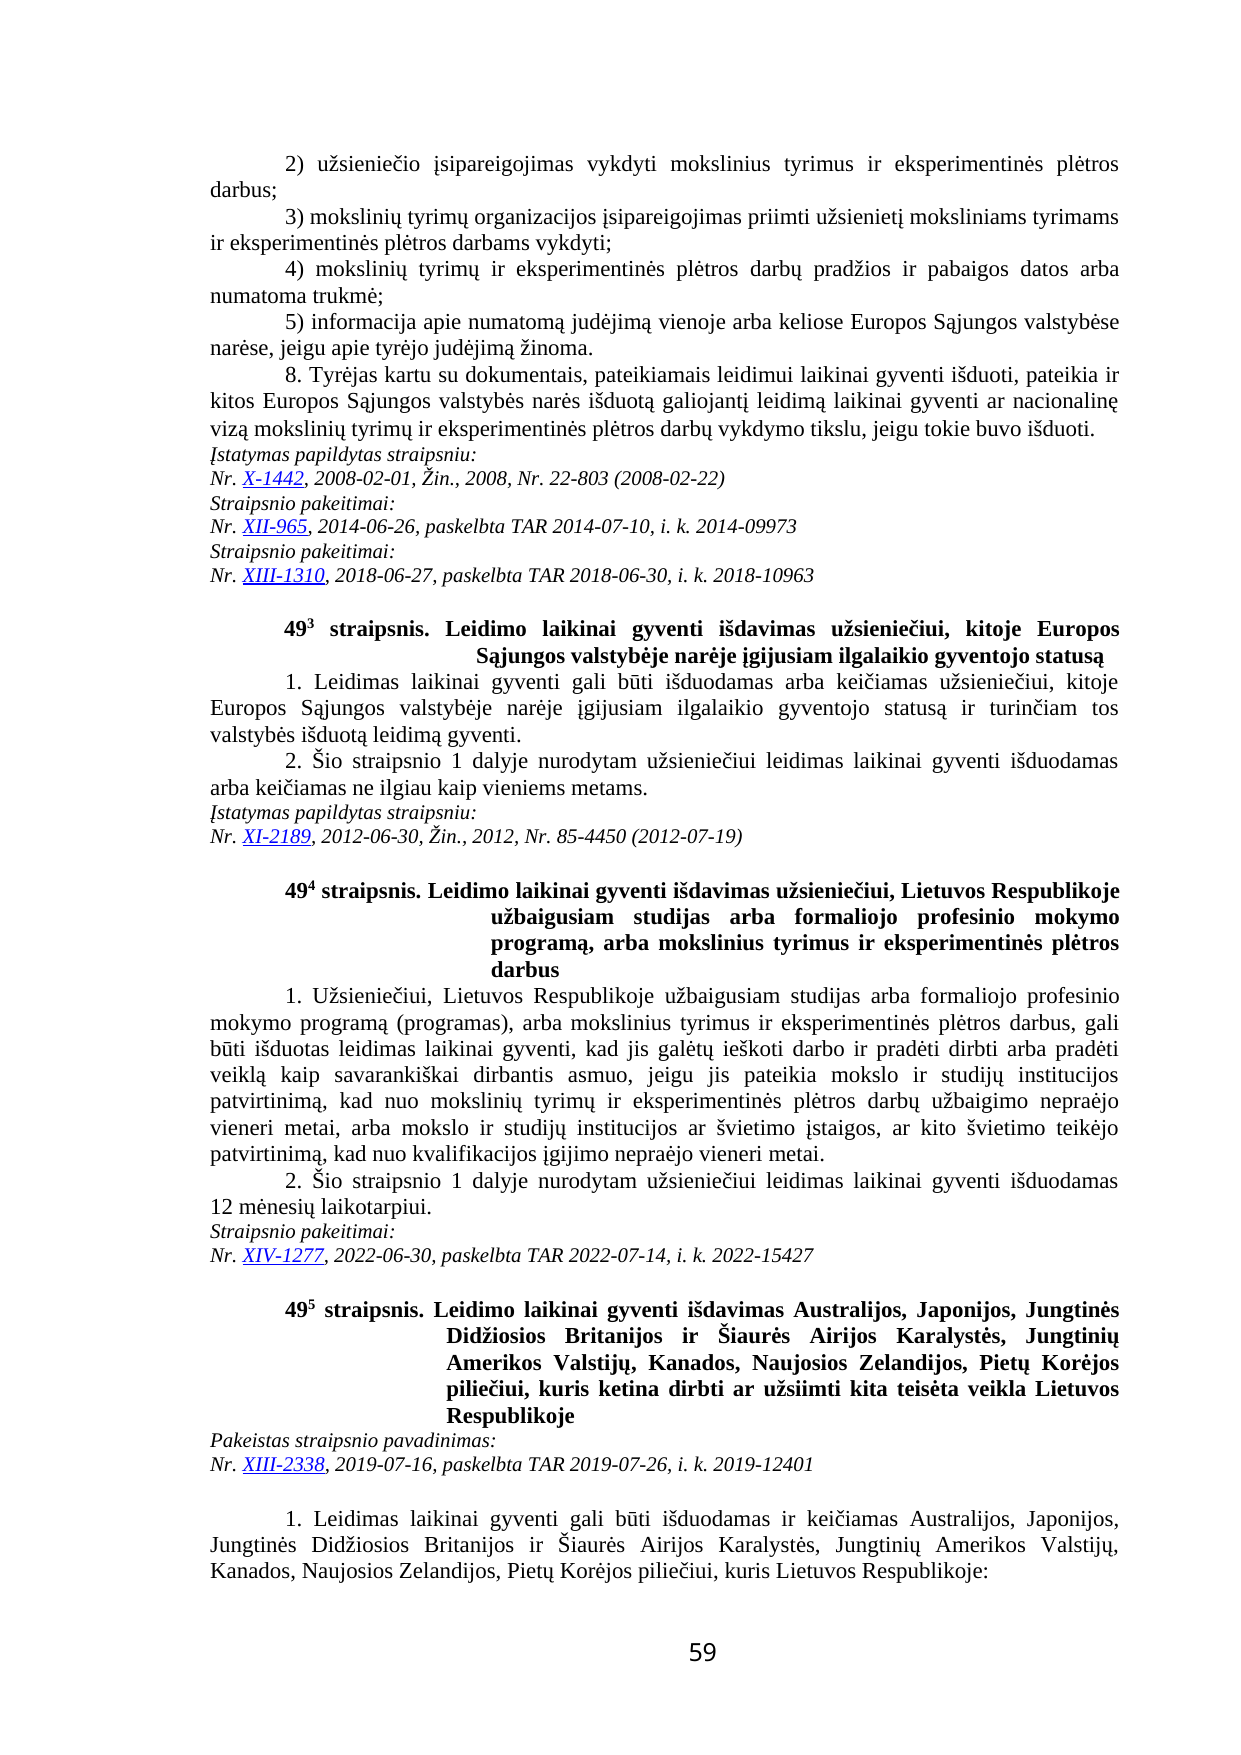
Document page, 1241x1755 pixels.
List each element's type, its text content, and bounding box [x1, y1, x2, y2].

text Nr. XIV-1277, 2022-06-30, paskelbta TAR 2022-07-14, i. k. 2022-15427 [210, 1243, 1120, 1267]
text 5) informacija apie numatomą judėjimą vienoje arba keliose Europos Sąjungos valstybėse narėse, jeigu apie tyrėjo judėjimą žinoma. [210, 308, 1120, 361]
text 1. Leidimas laikinai gyventi gali būti išduodamas ir keičiamas Australijos, Japonijos, Jungtinės Didžiosios Britanijos ir Šiaurės Airijos Karalystės, Jungtinių Amerikos Valstijų, Kanados, Naujosios Zelandijos, Pietų Korėjos piliečiui, kuris Lietuvos Respublikoje: [210, 1505, 1120, 1584]
text 1. Leidimas laikinai gyventi gali būti išduodamas arba keičiamas užsieniečiui, kitoje Europos Sąjungos valstybėje narėje įgijusiam ilgalaikio gyventojo statusą ir turinčiam tos valstybės išduotą leidimą gyventi. [210, 668, 1120, 747]
text 2. Šio straipsnio 1 dalyje nurodytam užsieniečiui leidimas laikinai gyventi išduodamas arba keičiamas ne ilgiau kaip vieniems metams. [210, 747, 1120, 800]
text 3) mokslinių tyrimų organizacijos įsipareigojimas priimti užsienietį moksliniams tyrimams ir eksperimentinės plėtros darbams vykdyti; [210, 203, 1120, 255]
text Nr. XI-2189, 2012-06-30, Žin., 2012, Nr. 85-4450 (2012-07-19) [210, 824, 1120, 848]
text Straipsnio pakeitimai: [210, 490, 1120, 514]
text 494 straipsnis. Leidimo laikinai gyventi išdavimas užsieniečiui, Lietuvos Respublikoje užbaigusiam studijas arba formaliojo profesinio mokymo programą, arba mokslinius tyrimus ir eksperimentinės plėtros darbus [285, 877, 1120, 982]
text 495 straipsnis. Leidimo laikinai gyventi išdavimas Australijos, Japonijos, Jungtinės Didžiosios Britanijos ir Šiaurės Airijos Karalystės, Jungtinių Amerikos Valstijų, Kanados, Naujosios Zelandijos, Pietų Korėjos piliečiui, kuris ketina dirbti ar užsiimti kita teisėta veikla Lietuvos Respublikoje [285, 1296, 1120, 1428]
text Pakeistas straipsnio pavadinimas: [210, 1428, 1120, 1452]
text Nr. XIII-2338, 2019-07-16, paskelbta TAR 2019-07-26, i. k. 2019-12401 [210, 1452, 1120, 1476]
text Nr. XIII-1310, 2018-06-27, paskelbta TAR 2018-06-30, i. k. 2018-10963 [210, 563, 1120, 587]
text Straipsnio pakeitimai: [210, 538, 1120, 563]
text 4) mokslinių tyrimų ir eksperimentinės plėtros darbų pradžios ir pabaigos datos arba numatoma trukmė; [210, 255, 1120, 308]
text Straipsnio pakeitimai: [210, 1219, 1120, 1243]
text 2) užsieniečio įsipareigojimas vykdyti mokslinius tyrimus ir eksperimentinės plėtros darbus; [210, 150, 1120, 203]
text 1. Užsieniečiui, Lietuvos Respublikoje užbaigusiam studijas arba formaliojo profesinio mokymo programą (programas), arba mokslinius tyrimus ir eksperimentinės plėtros darbus, gali būti išduotas leidimas laikinai gyventi, kad jis galėtų ieškoti darbo ir pradėti dirbti arba pradėti veiklą kaip savarankiškai dirbantis asmuo, jeigu jis pateikia mokslo ir studijų institucijos patvirtinimą, kad nuo mokslinių tyrimų ir eksperimentinės plėtros darbų užbaigimo nepraėjo vieneri metai, arba mokslo ir studijų institucijos ar švietimo įstaigos, ar kito švietimo teikėjo patvirtinimą, kad nuo kvalifikacijos įgijimo nepraėjo vieneri metai. [210, 982, 1120, 1167]
text Įstatymas papildytas straipsniu: [210, 800, 1120, 824]
text 2. Šio straipsnio 1 dalyje nurodytam užsieniečiui leidimas laikinai gyventi išduodamas 12 mėnesių laikotarpiui. [210, 1167, 1120, 1219]
text 493 straipsnis. Leidimo laikinai gyventi išdavimas užsieniečiui, kitoje Europos Sąjungos valstybėje narėje įgijusiam ilgalaikio gyventojo statusą [284, 615, 1120, 668]
text Įstatymas papildytas straipsniu: [210, 442, 1120, 466]
text 8. Tyrėjas kartu su dokumentais, pateikiamais leidimui laikinai gyventi išduoti, pateikia ir kitos Europos Sąjungos valstybės narės išduotą galiojantį leidimą laikinai gyventi ar nacionalinę vizą mokslinių tyrimų ir eksperimentinės plėtros darbų vykdymo tikslu, jeigu tokie buvo išduoti. [210, 361, 1120, 442]
text Nr. XII-965, 2014-06-26, paskelbta TAR 2014-07-10, i. k. 2014-09973 [210, 514, 1120, 538]
text Nr. X-1442, 2008-02-01, Žin., 2008, Nr. 22-803 (2008-02-22) [210, 466, 1120, 490]
